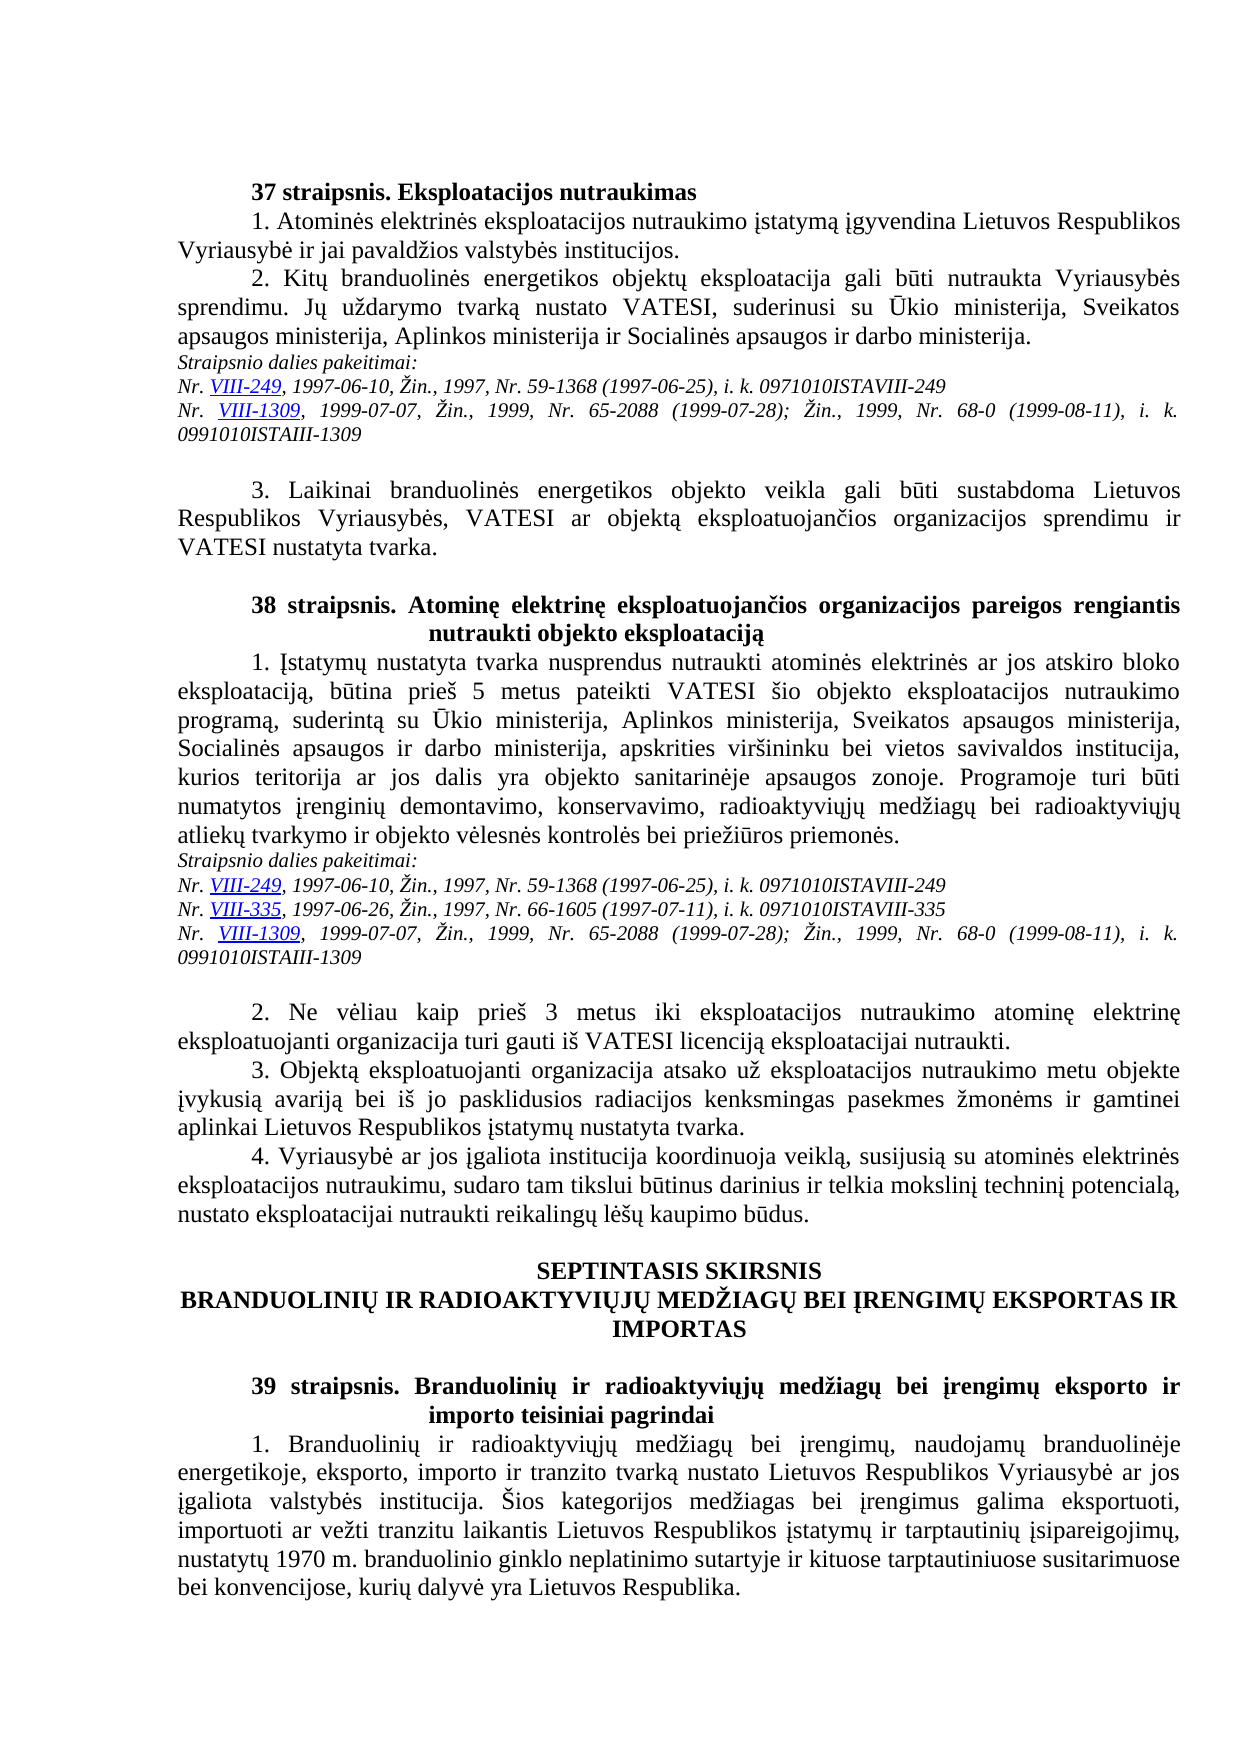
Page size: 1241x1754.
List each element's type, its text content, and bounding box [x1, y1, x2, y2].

text Nr. VIII-249, 1997-06-10, Žin., 1997, Nr. 59-1368 (1997-06-25), i. k. 0971010ISTAVIII-249 [177, 374, 1181, 398]
text Nr. VIII-249, 1997-06-10, Žin., 1997, Nr. 59-1368 (1997-06-25), i. k. 0971010ISTAVIII-249 [177, 872, 1181, 897]
text 1. Atominės elektrinės eksploatacijos nutraukimo įstatymą įgyvendina Lietuvos Respublikos Vyriausybė ir jai pavaldžios valstybės institucijos. [177, 206, 1181, 263]
text 38 straipsnis. Atominę elektrinę eksploatuojančios organizacijos pareigos rengiantis nutraukti objekto eksploataciją [251, 590, 1181, 647]
text 1. Branduolinių ir radioaktyviųjų medžiagų bei įrengimų, naudojamų branduolinėje energetikoje, eksporto, importo ir tranzito tvarką nustato Lietuvos Respublikos Vyriausybė ar jos įgaliota valstybės institucija. Šios kategorijos medžiagas bei įrengimus galima eksportuoti, importuoti ar vežti tranzitu laikantis Lietuvos Respublikos įstatymų ir tarptautinių įsipareigojimų, nustatytų 1970 m. branduolinio ginklo neplatinimo sutartyje ir kituose tarptautiniuose susitarimuose bei konvencijose, kurių dalyvė yra Lietuvos Respublika. [177, 1429, 1181, 1601]
text Nr. VIII-335, 1997-06-26, Žin., 1997, Nr. 66-1605 (1997-07-11), i. k. 0971010ISTAVIII-335 [177, 897, 1181, 921]
text Nr. VIII-1309, 1999-07-07, Žin., 1999, Nr. 65-2088 (1999-07-28); Žin., 1999, Nr. 68-0 (1999-08-11), i. k. 0991010ISTAIII-1309 [177, 921, 1181, 969]
text 3. Laikinai branduolinės energetikos objekto veikla gali būti sustabdoma Lietuvos Respublikos Vyriausybės, VATESI ar objektą eksploatuojančios organizacijos sprendimu ir VATESI nustatyta tvarka. [177, 475, 1181, 561]
text 37 straipsnis. Eksploatacijos nutraukimas [177, 177, 1181, 206]
text 1. Įstatymų nustatyta tvarka nusprendus nutraukti atominės elektrinės ar jos atskiro bloko eksploataciją, būtina prieš 5 metus pateikti VATESI šio objekto eksploatacijos nutraukimo programą, suderintą su Ūkio ministerija, Aplinkos ministerija, Sveikatos apsaugos ministerija, Socialinės apsaugos ir darbo ministerija, apskrities viršininku bei vietos savivaldos institucija, kurios teritorija ar jos dalis yra objekto sanitarinėje apsaugos zonoje. Programoje turi būti numatytos įrenginių demontavimo, konservavimo, radioaktyviųjų medžiagų bei radioaktyviųjų atliekų tvarkymo ir objekto vėlesnės kontrolės bei priežiūros priemonės. [177, 647, 1181, 848]
text 3. Objektą eksploatuojanti organizacija atsako už eksploatacijos nutraukimo metu objekte įvykusią avariją bei iš jo pasklidusios radiacijos kenksmingas pasekmes žmonėms ir gamtinei aplinkai Lietuvos Respublikos įstatymų nustatyta tvarka. [177, 1055, 1181, 1141]
text 39 straipsnis. Branduolinių ir radioaktyviųjų medžiagų bei įrengimų eksporto ir importo teisiniai pagrindai [251, 1371, 1181, 1429]
text SEPTINTASIS SKIRSNIS [177, 1256, 1181, 1285]
text 2. Ne vėliau kaip prieš 3 metus iki eksploatacijos nutraukimo atominę elektrinę eksploatuojanti organizacija turi gauti iš VATESI licenciją eksploatacijai nutraukti. [177, 997, 1181, 1055]
text BRANDUOLINIŲ IR RADIOAKTYVIŲJŲ MEDŽIAGŲ BEI ĮRENGIMŲ EKSPORTAS IR IMPORTAS [177, 1285, 1181, 1342]
text Straipsnio dalies pakeitimai: [177, 350, 1181, 374]
text 2. Kitų branduolinės energetikos objektų eksploatacija gali būti nutraukta Vyriausybės sprendimu. Jų uždarymo tvarką nustato VATESI, suderinusi su Ūkio ministerija, Sveikatos apsaugos ministerija, Aplinkos ministerija ir Socialinės apsaugos ir darbo ministerija. [177, 263, 1181, 350]
text Nr. VIII-1309, 1999-07-07, Žin., 1999, Nr. 65-2088 (1999-07-28); Žin., 1999, Nr. 68-0 (1999-08-11), i. k. 0991010ISTAIII-1309 [177, 398, 1181, 446]
text 4. Vyriausybė ar jos įgaliota institucija koordinuoja veiklą, susijusią su atominės elektrinės eksploatacijos nutraukimu, sudaro tam tikslui būtinus darinius ir telkia mokslinį techninį potencialą, nustato eksploatacijai nutraukti reikalingų lėšų kaupimo būdus. [177, 1141, 1181, 1227]
text Straipsnio dalies pakeitimai: [177, 848, 1181, 872]
